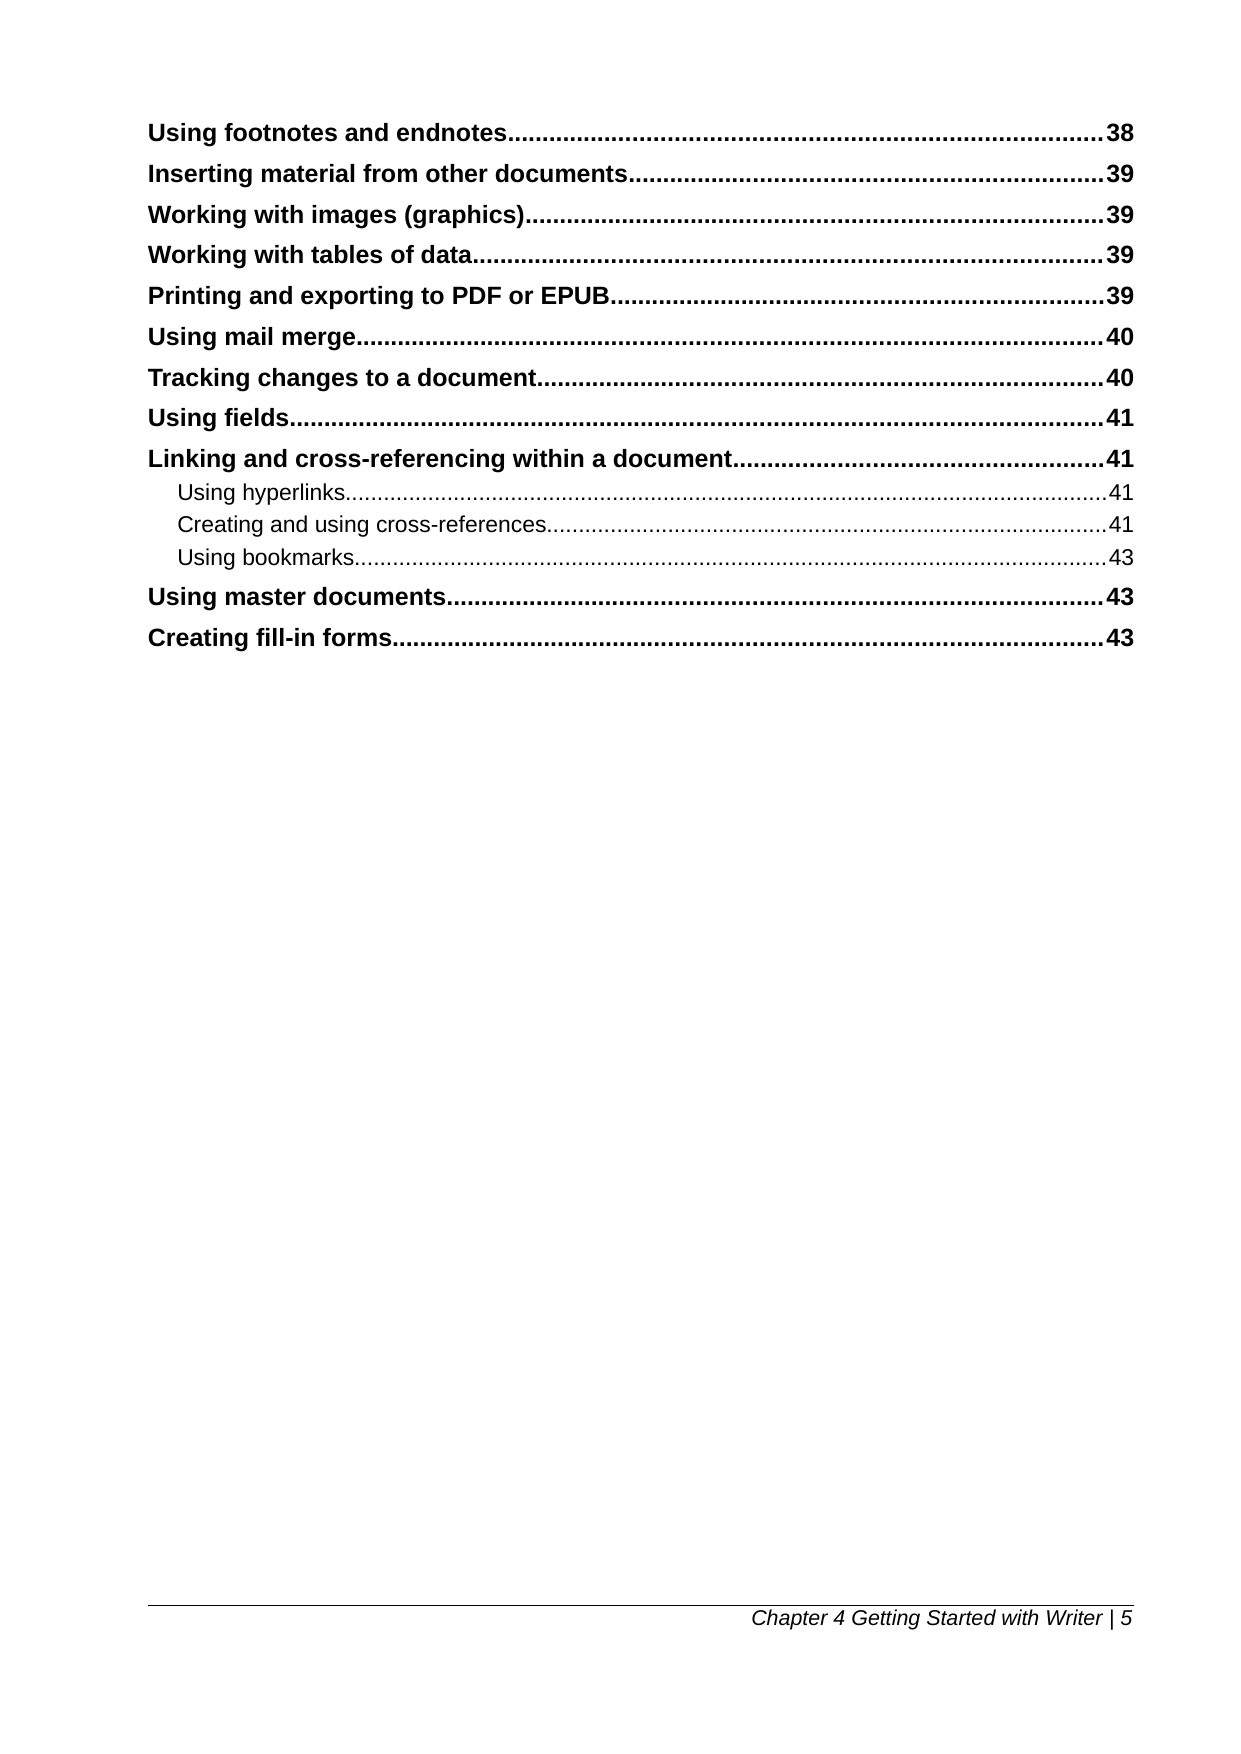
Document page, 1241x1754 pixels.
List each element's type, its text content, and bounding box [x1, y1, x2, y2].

text Creating fill-in forms 43 [148, 623, 1134, 651]
text Using mail merge 40 [148, 322, 1134, 351]
text Linking and cross-referencing within a document 41 [148, 444, 1134, 473]
text Using footnotes and endnotes 38 [148, 118, 1134, 147]
text Tracking changes to a document 40 [148, 362, 1134, 391]
text Working with images (graphics) 39 [148, 199, 1134, 228]
text Printing and exporting to PDF or EPUB 39 [148, 281, 1134, 310]
text Inserting material from other documents 39 [148, 159, 1134, 188]
text Working with tables of data 39 [148, 240, 1134, 269]
text Using bookmarks 43 [177, 543, 1134, 570]
text Using master documents 43 [148, 582, 1134, 611]
text Creating and using cross-references 41 [177, 511, 1134, 537]
text Using hyperlinks 41 [177, 479, 1134, 505]
text Using fields 41 [148, 403, 1134, 432]
